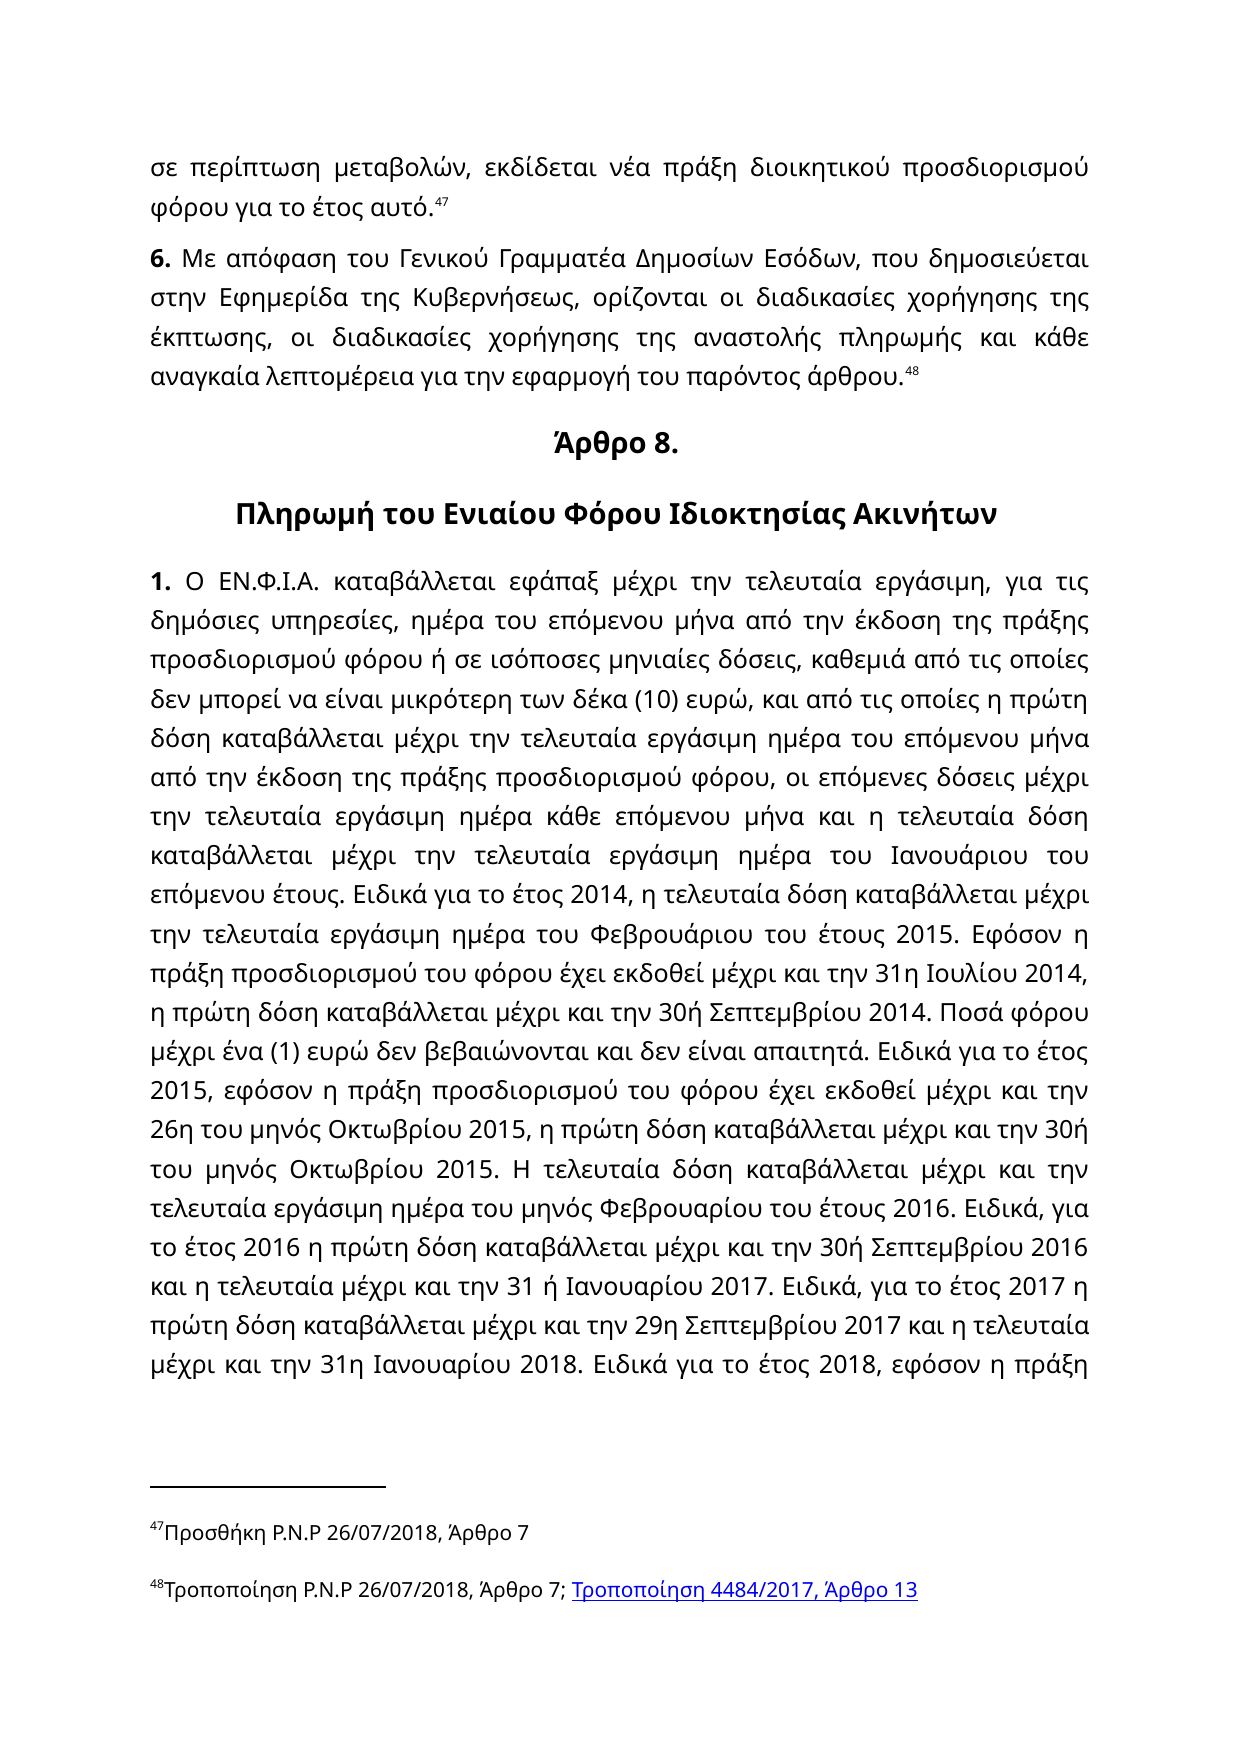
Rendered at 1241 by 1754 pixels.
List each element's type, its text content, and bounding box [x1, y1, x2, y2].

text 6. Με απόφαση του Γενικού Γραμματέα Δημοσίων Εσόδων, που δημοσιεύεται στην Εφημερίδα της Κυβερνήσεως, ορίζονται οι διαδικασίες χορήγησης της έκπτωσης, οι διαδικασίες χορήγησης της αναστολής πληρωμής και κάθε αναγκαία λεπτομέρεια για την εφαρμογή του παρόντος άρθρου. [150, 241, 1090, 392]
text 1. Ο ΕΝ.Φ.Ι.Α. καταβάλλεται εφάπαξ μέχρι την τελευταία εργάσιμη, για τις δημόσιες υπηρεσίες, ημέρα του επόμενου μήνα από την έκδοση της πράξης προσδιορισμού φόρου ή σε ισόποσες μηνιαίες δόσεις, καθεμιά από τις οποίες δεν μπορεί να είναι μικρότερη των δέκα (10) ευρώ, και από τις οποίες η πρώτη δόση καταβάλλεται μέχρι την τελευταία εργάσιμη ημέρα του επόμενου μήνα από την έκδοση της πράξης προσδιορισμού φόρου, οι επόμενες δόσεις μέχρι την τελευταία εργάσιμη ημέρα κάθε επόμενου μήνα και η τελευταία δόση καταβάλλεται μέχρι την τελευταία εργάσιμη ημέρα του Ιανουάριου του επόμενου έτους. Ειδικά για το έτος 2014, η τελευταία δόση καταβάλλεται μέχρι την τελευταία εργάσιμη ημέρα του Φεβρουάριου του έτους 2015. Εφόσον η πράξη προσδιορισμού του φόρου έχει εκδοθεί μέχρι και την 31η Ιουλίου 2014, η πρώτη δόση καταβάλλεται μέχρι και την 30ή Σεπτεμβρίου 2014. Ποσά φόρου μέχρι ένα (1) ευρώ δεν βεβαιώνονται και δεν είναι απαιτητά. Ειδικά για το έτος 2015, εφόσον η πράξη προσδιορισμού του φόρου έχει εκδοθεί μέχρι και την 26η του μηνός Οκτωβρίου 2015, η πρώτη δόση καταβάλλεται μέχρι και την 30ή του μηνός Οκτωβρίου 2015. Η τελευταία δόση καταβάλλεται μέχρι και την τελευταία εργάσιμη ημέρα του μηνός Φεβρουαρίου του έτους 2016. Ειδικά, για το έτος 2016 η πρώτη δόση καταβάλλεται μέχρι και την 30ή Σεπτεμβρίου 2016 και η τελευταία μέχρι και την 31 ή Ιανουαρίου 2017. Ειδικά, για το έτος 2017 η πρώτη δόση καταβάλλεται µέχρι και την 29η Σεπτεµβρίου 2017 και η τελευταία µέχρι και την 31η Ιανουαρίου 2018. Ειδικά για το έτος 2018, εφόσον η πράξη [150, 564, 1090, 1381]
subtitle Πληρωμή του Ενιαίου Φόρου Ιδιοκτησίας Ακινήτων [150, 493, 1090, 533]
text σε περίπτωση μεταβολών, εκδίδεται νέα πράξη διοικητικού προσδιορισμού φόρου για το έτος αυτό. [150, 150, 1090, 223]
text Τροποποίηση P.N.P 26/07/2018, Άρθρο 7; Τροποποίηση 4484/2017, Άρθρο 13 [150, 1576, 1090, 1604]
subtitle Άρθρο 8. [150, 422, 1090, 462]
text Προσθήκη P.N.P 26/07/2018, Άρθρο 7 [150, 1518, 1090, 1546]
